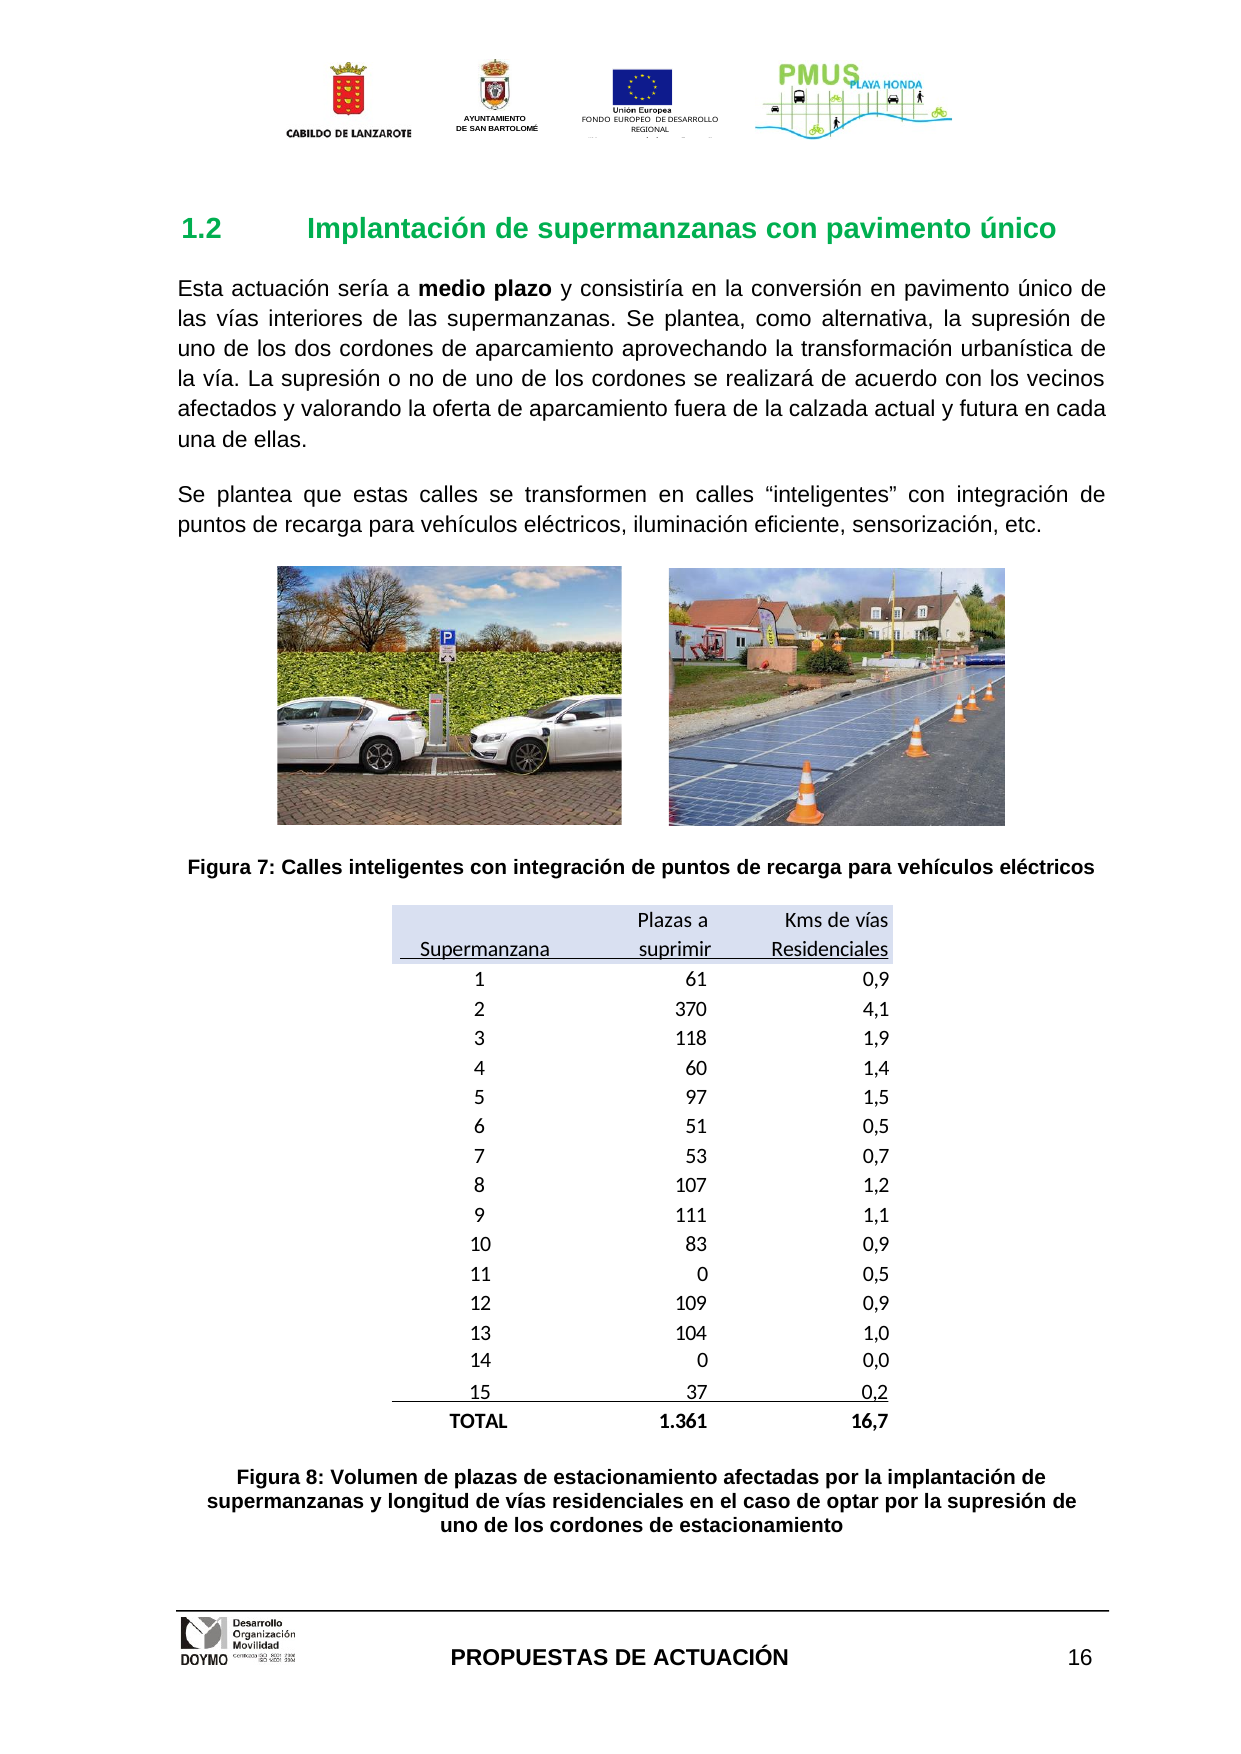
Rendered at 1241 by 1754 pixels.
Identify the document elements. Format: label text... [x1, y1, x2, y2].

table_cell 10 [392, 1231, 583, 1261]
table_cell 1 [392, 964, 583, 995]
table_cell 60 [583, 1054, 785, 1084]
table_cell 0,7 [785, 1143, 893, 1172]
text TOTAL 1.361 16,7 [192, 1408, 1146, 1434]
table_cell 0,9 [785, 1231, 893, 1261]
table_cell 0 [583, 1261, 785, 1290]
table_cell 8 [392, 1172, 583, 1202]
table_cell 111 [583, 1202, 785, 1231]
table_cell 5 [392, 1084, 583, 1113]
picture [612, 68, 673, 114]
subtitle Implantación de supermanzanas con pavimento único [181, 211, 1146, 244]
table_cell 53 [583, 1143, 785, 1172]
table_cell 1,5 [785, 1084, 893, 1113]
text Se plantea que estas calles se transformen en calles “inteligentes” con integración de puntos de recarga para vehículos eléctricos, iluminación eficiente, sensorización, etc. [177, 481, 1107, 537]
table_cell 3 [392, 1025, 583, 1054]
table_cell 107 [583, 1172, 785, 1202]
picture [477, 59, 512, 111]
table_cell 61 [583, 964, 785, 995]
table_cell 14 [392, 1349, 583, 1375]
picture [668, 568, 1005, 826]
table_cell 97 [583, 1084, 785, 1113]
text Figura 7: Calles inteligentes con integración de puntos de recarga para vehículos eléctricos [187, 854, 1146, 878]
table_cell 9 [392, 1202, 583, 1231]
table_cell 370 [583, 995, 785, 1025]
table_cell 6 [392, 1113, 583, 1143]
table_cell 0,9 [785, 964, 893, 995]
table_cell 0,5 [785, 1261, 893, 1290]
table_cell 118 [583, 1025, 785, 1054]
table_cell 7 [392, 1143, 583, 1172]
table_cell 4 [392, 1054, 583, 1084]
table_cell 0,5 [785, 1113, 893, 1143]
table_cell 12 [392, 1290, 583, 1319]
table_cell 51 [583, 1113, 785, 1143]
table_header Plazas a Kms de vías Supermanzana suprimir Residenciales [392, 905, 893, 964]
table_cell 1,4 [785, 1054, 893, 1084]
table_cell 11 [392, 1261, 583, 1290]
table_cell 13 [392, 1320, 583, 1349]
table_cell 4,1 [785, 995, 893, 1025]
table_cell 1,9 [785, 1025, 893, 1054]
picture [277, 566, 622, 825]
text Figura 8: Volumen de plazas de estacionamiento afectadas por la implantación de supermanzanas y longitud de vías residenciales en el caso de optar por la supresión de uno de los cordones de estacionamiento [185, 1465, 1098, 1537]
table_cell 2 [392, 995, 583, 1025]
table_cell 0,0 [785, 1349, 893, 1375]
table_cell 1,1 [785, 1202, 893, 1231]
picture [286, 62, 412, 139]
table_cell 109 [583, 1290, 785, 1319]
table_cell 1,2 [785, 1172, 893, 1202]
table_cell 0 [583, 1349, 785, 1375]
table_cell 83 [583, 1231, 785, 1261]
table_cell 1,0 [785, 1320, 893, 1349]
picture [180, 1617, 295, 1665]
picture [754, 60, 953, 140]
table_cell 104 [583, 1320, 785, 1349]
text Esta actuación sería a medio plazo y consistiría en la conversión en pavimento único de las vías interiores de las supermanzanas. Se plantea, como alternativa, la supresión de uno de los dos cordones de aparcamiento aprovechando la transformación urbanística de la vía. La supresión o no de uno de los cordones se realizará de acuerdo con los vecinos afectados y valorando la oferta de aparcamiento fuera de la calzada actual y futura en cada una de ellas. [177, 274, 1107, 452]
text 15 37 0,2 [154, 1378, 1126, 1405]
table_cell 0,9 [785, 1290, 893, 1319]
